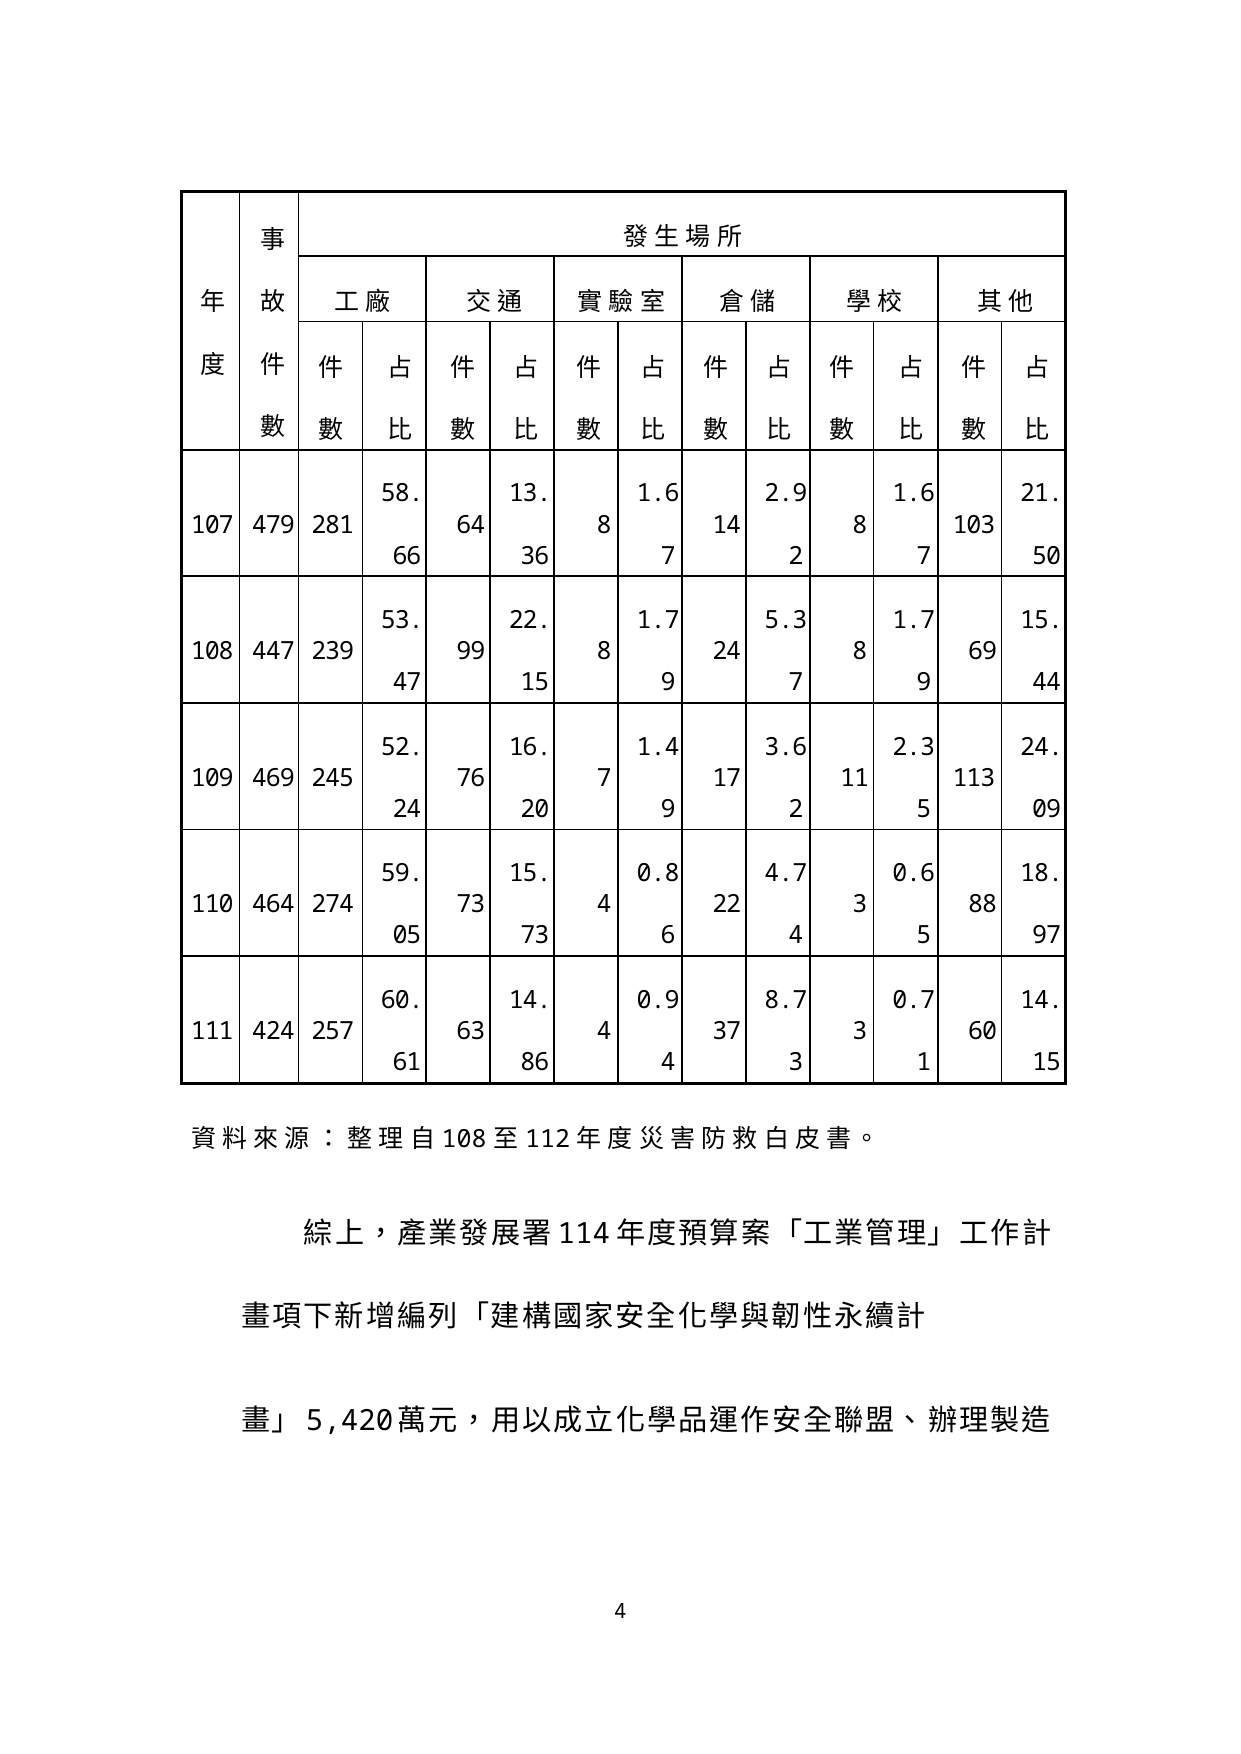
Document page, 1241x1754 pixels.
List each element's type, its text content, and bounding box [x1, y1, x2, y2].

table_cell 1.67 [874, 451, 937, 575]
table_cell 424 [240, 957, 298, 1082]
table_cell 53.47 [363, 577, 425, 702]
table_cell 2.35 [874, 704, 937, 828]
table_cell 15.44 [1002, 577, 1064, 702]
table_cell 73 [427, 830, 489, 955]
table_cell 倉儲 [683, 257, 809, 321]
table_cell 件數 [811, 322, 873, 449]
table_cell 8 [811, 451, 873, 575]
table_cell 2.92 [747, 451, 809, 575]
table_cell 464 [240, 830, 298, 955]
table_cell 113 [939, 704, 1001, 828]
table_cell 111 [183, 957, 239, 1082]
table_cell 工廠 [299, 257, 425, 321]
table_cell 件數 [299, 322, 362, 449]
table_cell 22 [683, 830, 745, 955]
table_cell 88 [939, 830, 1001, 955]
table_cell 4.74 [747, 830, 809, 955]
table_cell 8 [555, 577, 617, 702]
table_cell 14.15 [1002, 957, 1064, 1082]
table_cell 占比 [874, 322, 937, 449]
text 綜上，產業發展署114年度預算案「工業管理」工作計畫項下新增編列「建構國家安全化學與韌性永續計畫」5,420萬元，用以成立化學品運作安全聯盟、辦理製造業化學品運作安全技術輔導及安全技術訓練等，鑑於107至111年度國內危害性化學物質事故發生場所以工廠占比逾5成最高，允宜加強輔導製造業化學災害預防及應變能力，俾降低災害發生機率。 [236, 1147, 1063, 1460]
table_cell 108 [183, 577, 239, 702]
table_cell 60 [939, 957, 1001, 1082]
table_header 事故件數 [240, 193, 298, 449]
table_cell 件數 [683, 322, 745, 449]
table_cell 3 [811, 957, 873, 1082]
table_cell 479 [240, 451, 298, 575]
table_cell 18.97 [1002, 830, 1064, 955]
table_cell 0.94 [619, 957, 681, 1082]
table_cell 17 [683, 704, 745, 828]
table_cell 4 [555, 957, 617, 1082]
table_cell 8 [555, 451, 617, 575]
text 資料來源：整理自108至112年度災害防救白皮書。 [183, 1085, 1057, 1147]
table_cell 24.09 [1002, 704, 1064, 828]
table_cell 239 [299, 577, 362, 702]
table_cell 245 [299, 704, 362, 828]
table_cell 1.49 [619, 704, 681, 828]
table_cell 5.37 [747, 577, 809, 702]
table_cell 76 [427, 704, 489, 828]
table_cell 60.61 [363, 957, 425, 1082]
table_cell 37 [683, 957, 745, 1082]
table_cell 1.79 [874, 577, 937, 702]
table_cell 0.65 [874, 830, 937, 955]
table_cell 8 [811, 577, 873, 702]
table_cell 3 [811, 830, 873, 955]
table_cell 64 [427, 451, 489, 575]
table_cell 8.73 [747, 957, 809, 1082]
table_header 發生場所 [299, 193, 1064, 255]
table_cell 14.86 [491, 957, 553, 1082]
table_cell 103 [939, 451, 1001, 575]
table_cell 16.20 [491, 704, 553, 828]
table_cell 63 [427, 957, 489, 1082]
table_cell 469 [240, 704, 298, 828]
table_cell 14 [683, 451, 745, 575]
table_cell 占比 [491, 322, 553, 449]
table_cell 22.15 [491, 577, 553, 702]
table_cell 交通 [427, 257, 553, 321]
table_cell 占比 [1002, 322, 1064, 449]
table_cell 11 [811, 704, 873, 828]
table_cell 13.36 [491, 451, 553, 575]
table_cell 15.73 [491, 830, 553, 955]
table_cell 其他 [939, 257, 1064, 321]
table_cell 件數 [555, 322, 617, 449]
table_cell 占比 [619, 322, 681, 449]
table_cell 24 [683, 577, 745, 702]
table_cell 274 [299, 830, 362, 955]
table_cell 69 [939, 577, 1001, 702]
table_cell 257 [299, 957, 362, 1082]
table_cell 0.71 [874, 957, 937, 1082]
table_cell 52.24 [363, 704, 425, 828]
table_cell 學校 [811, 257, 937, 321]
table_cell 99 [427, 577, 489, 702]
table_cell 4 [555, 830, 617, 955]
table_cell 107 [183, 451, 239, 575]
table_cell 1.79 [619, 577, 681, 702]
table_cell 實驗室 [555, 257, 681, 321]
table_cell 件數 [939, 322, 1001, 449]
table_cell 占比 [363, 322, 425, 449]
table_cell 占比 [747, 322, 809, 449]
table_cell 7 [555, 704, 617, 828]
table_cell 3.62 [747, 704, 809, 828]
table_cell 0.86 [619, 830, 681, 955]
table_cell 110 [183, 830, 239, 955]
table_cell 21.50 [1002, 451, 1064, 575]
table_cell 447 [240, 577, 298, 702]
table_cell 58.66 [363, 451, 425, 575]
table_cell 281 [299, 451, 362, 575]
table_cell 1.67 [619, 451, 681, 575]
table_header 年度 [183, 193, 239, 449]
table_cell 59.05 [363, 830, 425, 955]
table_cell 109 [183, 704, 239, 828]
table_cell 件數 [427, 322, 489, 449]
